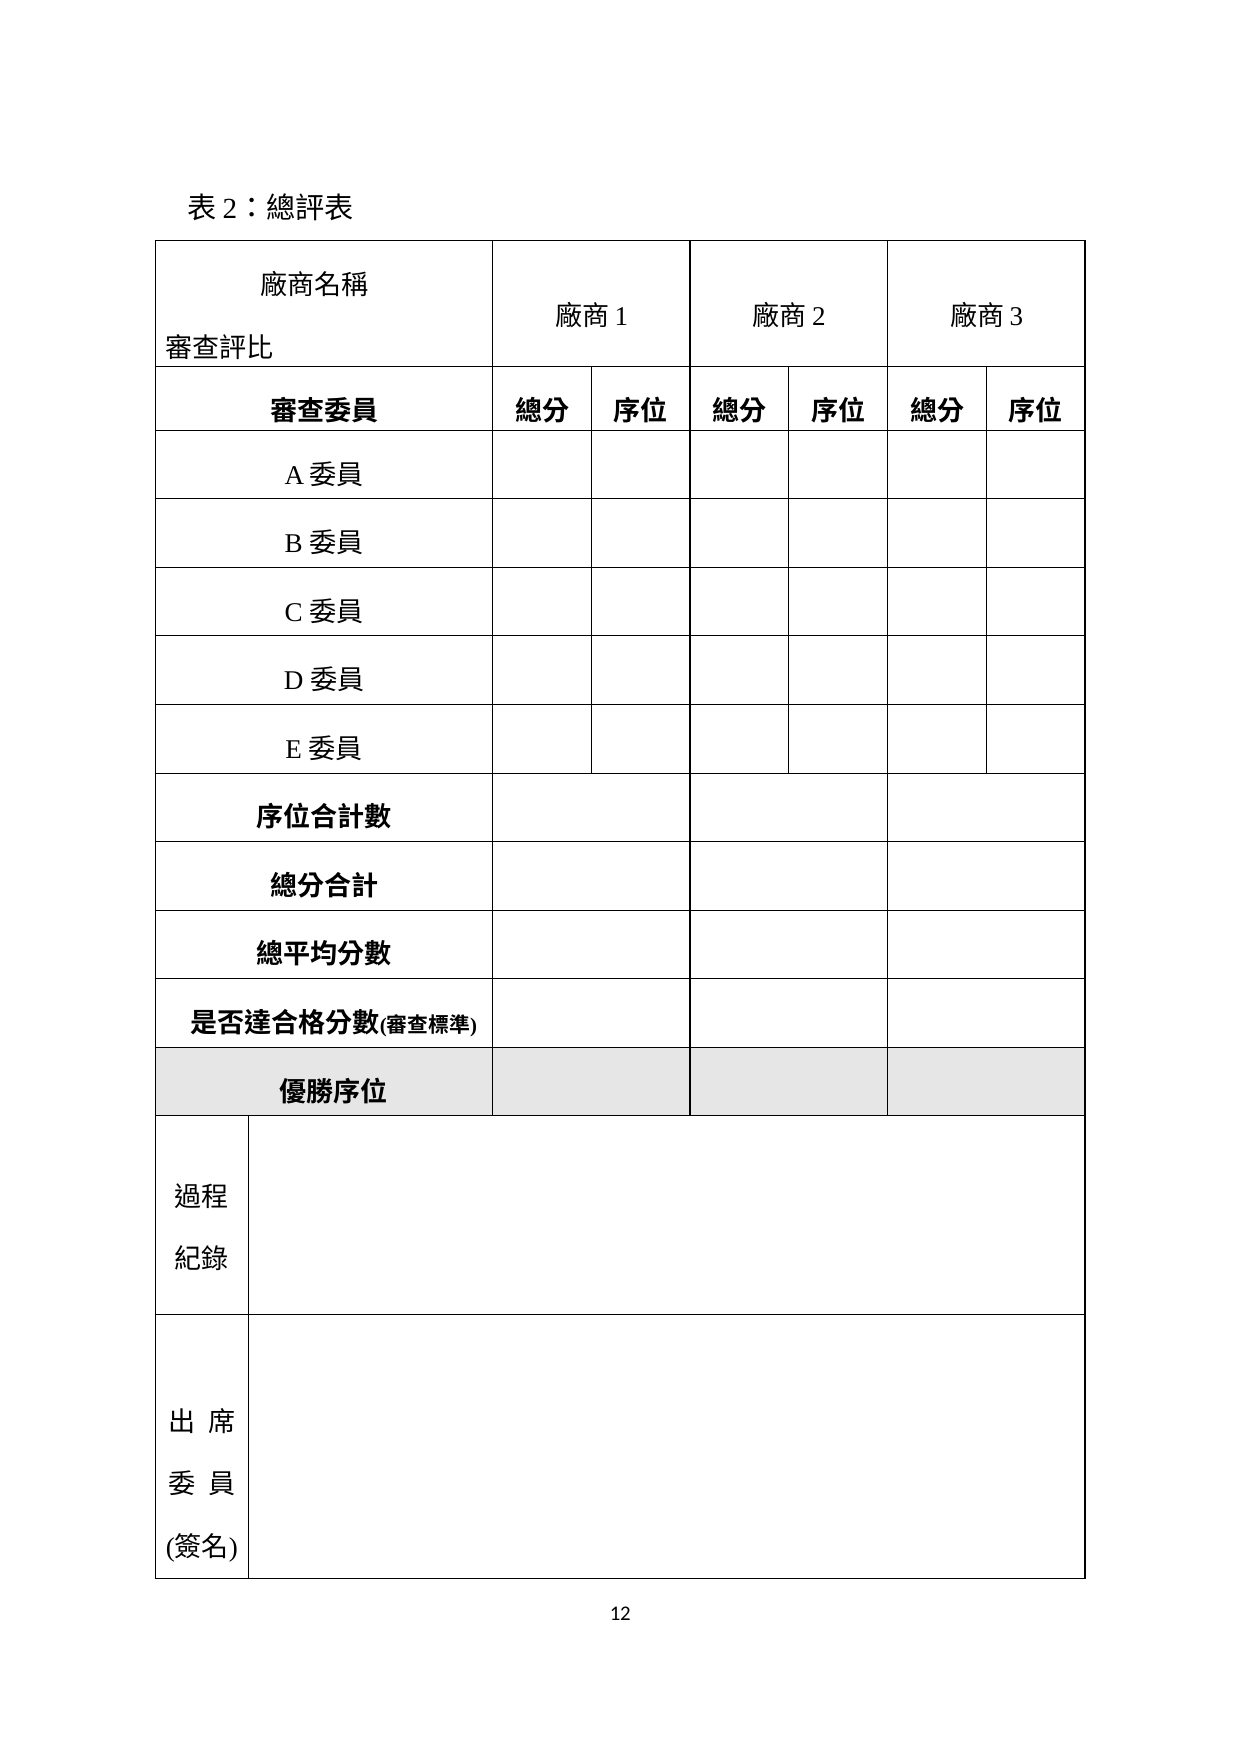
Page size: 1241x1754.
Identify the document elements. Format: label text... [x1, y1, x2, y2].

table_cell [888, 568, 986, 635]
table_cell [987, 431, 1084, 498]
table_cell [888, 705, 986, 772]
table_cell [888, 979, 1084, 1047]
table_cell [592, 636, 689, 704]
table_cell [691, 431, 788, 498]
table_cell 序位 [592, 367, 689, 430]
table_cell [691, 636, 788, 704]
table_cell [592, 499, 689, 567]
table_cell [592, 705, 689, 772]
table_cell D 委員 [156, 636, 492, 704]
table_header 廠商3 [888, 241, 1084, 366]
table_cell 總平均分數 [156, 911, 492, 978]
table_cell [789, 431, 887, 498]
table_cell 序位合計數 [156, 774, 492, 841]
table_cell [691, 911, 887, 978]
table_cell [888, 636, 986, 704]
table_cell [691, 842, 887, 909]
table_header 廠商名稱 審查評比 [156, 241, 492, 366]
table_cell 總分 [691, 367, 788, 430]
table_cell 序位 [789, 367, 887, 430]
table_cell [987, 705, 1084, 772]
table_cell [789, 568, 887, 635]
table_cell [493, 568, 591, 635]
table_cell [493, 842, 689, 909]
table_cell 序位 [987, 367, 1084, 430]
table_cell [789, 499, 887, 567]
table_cell [249, 1315, 1084, 1578]
table_cell [789, 636, 887, 704]
table_header 廠商2 [691, 241, 887, 366]
table_cell [691, 774, 887, 841]
table_cell 優勝序位 [156, 1048, 492, 1115]
table_cell 總分合計 [156, 842, 492, 909]
table_cell [493, 431, 591, 498]
table_cell A 委員 [156, 431, 492, 498]
table_cell [888, 774, 1084, 841]
table_cell [493, 774, 689, 841]
table_cell [691, 499, 788, 567]
table_cell [888, 842, 1084, 909]
table_cell [987, 499, 1084, 567]
table_cell [888, 911, 1084, 978]
table_cell 過程 紀錄 [156, 1116, 248, 1314]
table_cell [493, 911, 689, 978]
table_cell [493, 499, 591, 567]
table_cell [592, 431, 689, 498]
table_cell [888, 1048, 1084, 1115]
table_cell [493, 705, 591, 772]
table_cell [987, 568, 1084, 635]
table_cell [493, 1048, 689, 1115]
table_cell [493, 636, 591, 704]
table_header 廠商1 [493, 241, 689, 366]
table_cell [592, 568, 689, 635]
table_cell [987, 636, 1084, 704]
text 表2：總評表 [187, 176, 1053, 230]
table_cell 出 席 委 員 (簽名) [156, 1315, 248, 1578]
table_cell C 委員 [156, 568, 492, 635]
table_cell [249, 1116, 1084, 1314]
table_cell [691, 568, 788, 635]
table_cell 總分 [493, 367, 591, 430]
table_cell [789, 705, 887, 772]
table_cell [493, 979, 689, 1047]
table_cell 審查委員 [156, 367, 492, 430]
table_cell 總分 [888, 367, 986, 430]
table_cell 是否達合格分數(審查標準) [156, 979, 492, 1047]
table_cell [691, 705, 788, 772]
table_cell [888, 431, 986, 498]
table_cell [888, 499, 986, 567]
table_cell [691, 1048, 887, 1115]
table_cell E 委員 [156, 705, 492, 772]
table_cell [691, 979, 887, 1047]
table_cell B 委員 [156, 499, 492, 567]
